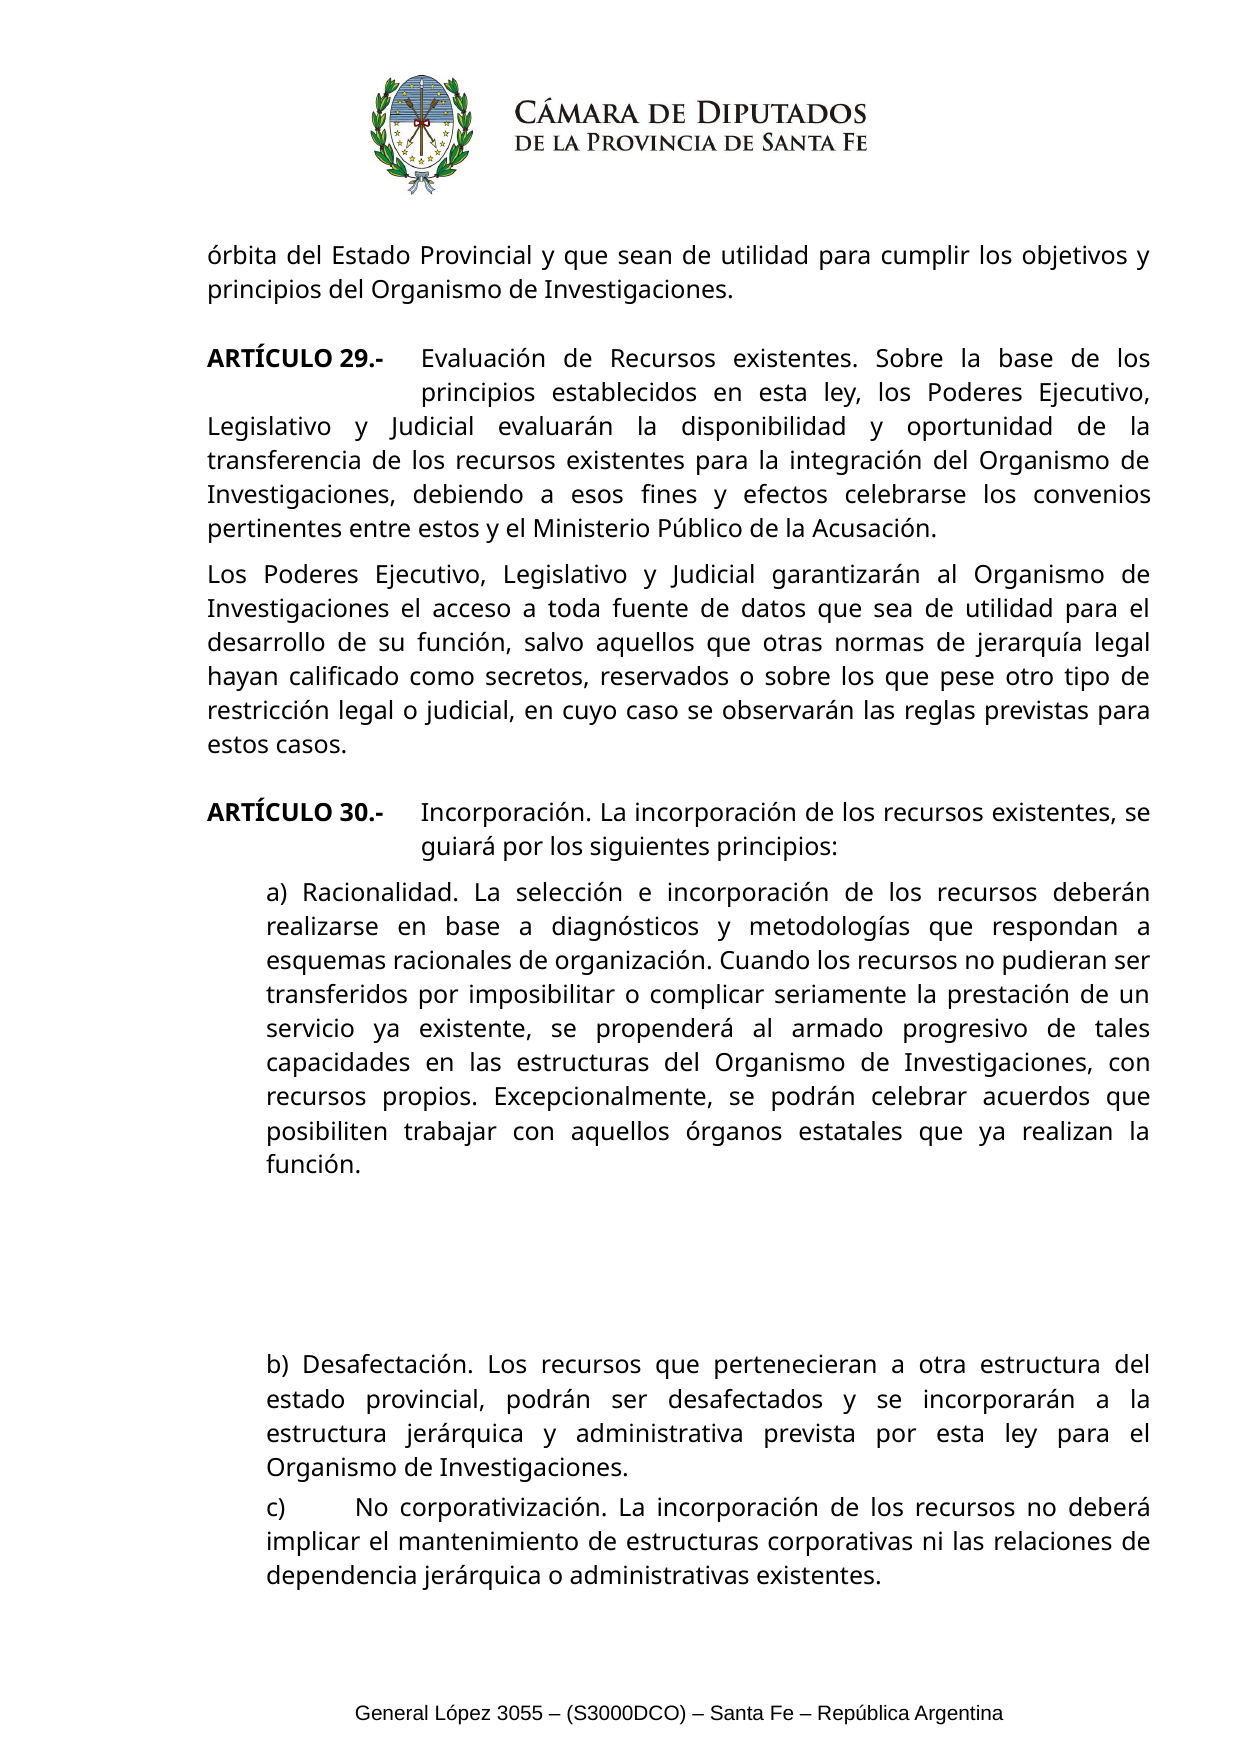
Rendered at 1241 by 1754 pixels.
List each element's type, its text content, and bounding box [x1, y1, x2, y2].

text b) Desafectación. Los recursos que pertenecieran a otra estructura del estado provincial, podrán ser desafectados y se incorporarán a la estructura jerárquica y administrativa prevista por esta ley para el Organismo de Investigaciones. [266, 1347, 1152, 1483]
text Evaluación de Recursos existentes. Sobre la base de los principios establecidos en esta ley, los Poderes Ejecutivo, Legislativo y Judicial evaluarán la disponibilidad y oportunidad de la transferencia de los recursos existentes para la integración del Organismo de Investigaciones, debiendo a esos ﬁnes y efectos celebrarse los convenios pertinentes entre estos y el Ministerio Público de la Acusación. [207, 340, 1152, 544]
text Los Poderes Ejecutivo, Legislativo y Judicial garantizarán al Organismo de Investigaciones el acceso a toda fuente de datos que sea de utilidad para el desarrollo de su función, salvo aquellos que otras normas de jerarquía legal hayan caliﬁcado como secretos, reservados o sobre los que pese otro tipo de restricción legal o judicial, en cuyo caso se observarán las reglas previstas para estos casos. [207, 556, 1152, 761]
table_header ARTÍCULO 29.- [207, 340, 421, 390]
list No corporativización. La incorporación de los recursos no deberá implicar el mantenimiento de estructuras corporativas ni las relaciones de dependencia jerárquica o administrativas existentes. [266, 1489, 1152, 1592]
picture [370, 75, 867, 199]
text a) Racionalidad. La selección e incorporación de los recursos deberán realizarse en base a diagnósticos y metodologías que respondan a esquemas racionales de organización. Cuando los recursos no pudieran ser transferidos por imposibilitar o complicar seriamente la prestación de un servicio ya existente, se propenderá al armado progresivo de tales capacidades en las estructuras del Organismo de Investigaciones, con recursos propios. Excepcionalmente, se podrán celebrar acuerdos que posibiliten trabajar con aquellos órganos estatales que ya realizan la función. [266, 875, 1152, 1181]
text Incorporación. La incorporación de los recursos existentes, se guiará por los siguientes principios: [207, 795, 1152, 863]
text órbita del Estado Provincial y que sean de utilidad para cumplir los objetivos y principios del Organismo de Investigaciones. [207, 238, 1152, 306]
table_header ARTÍCULO 30.- [207, 795, 421, 845]
